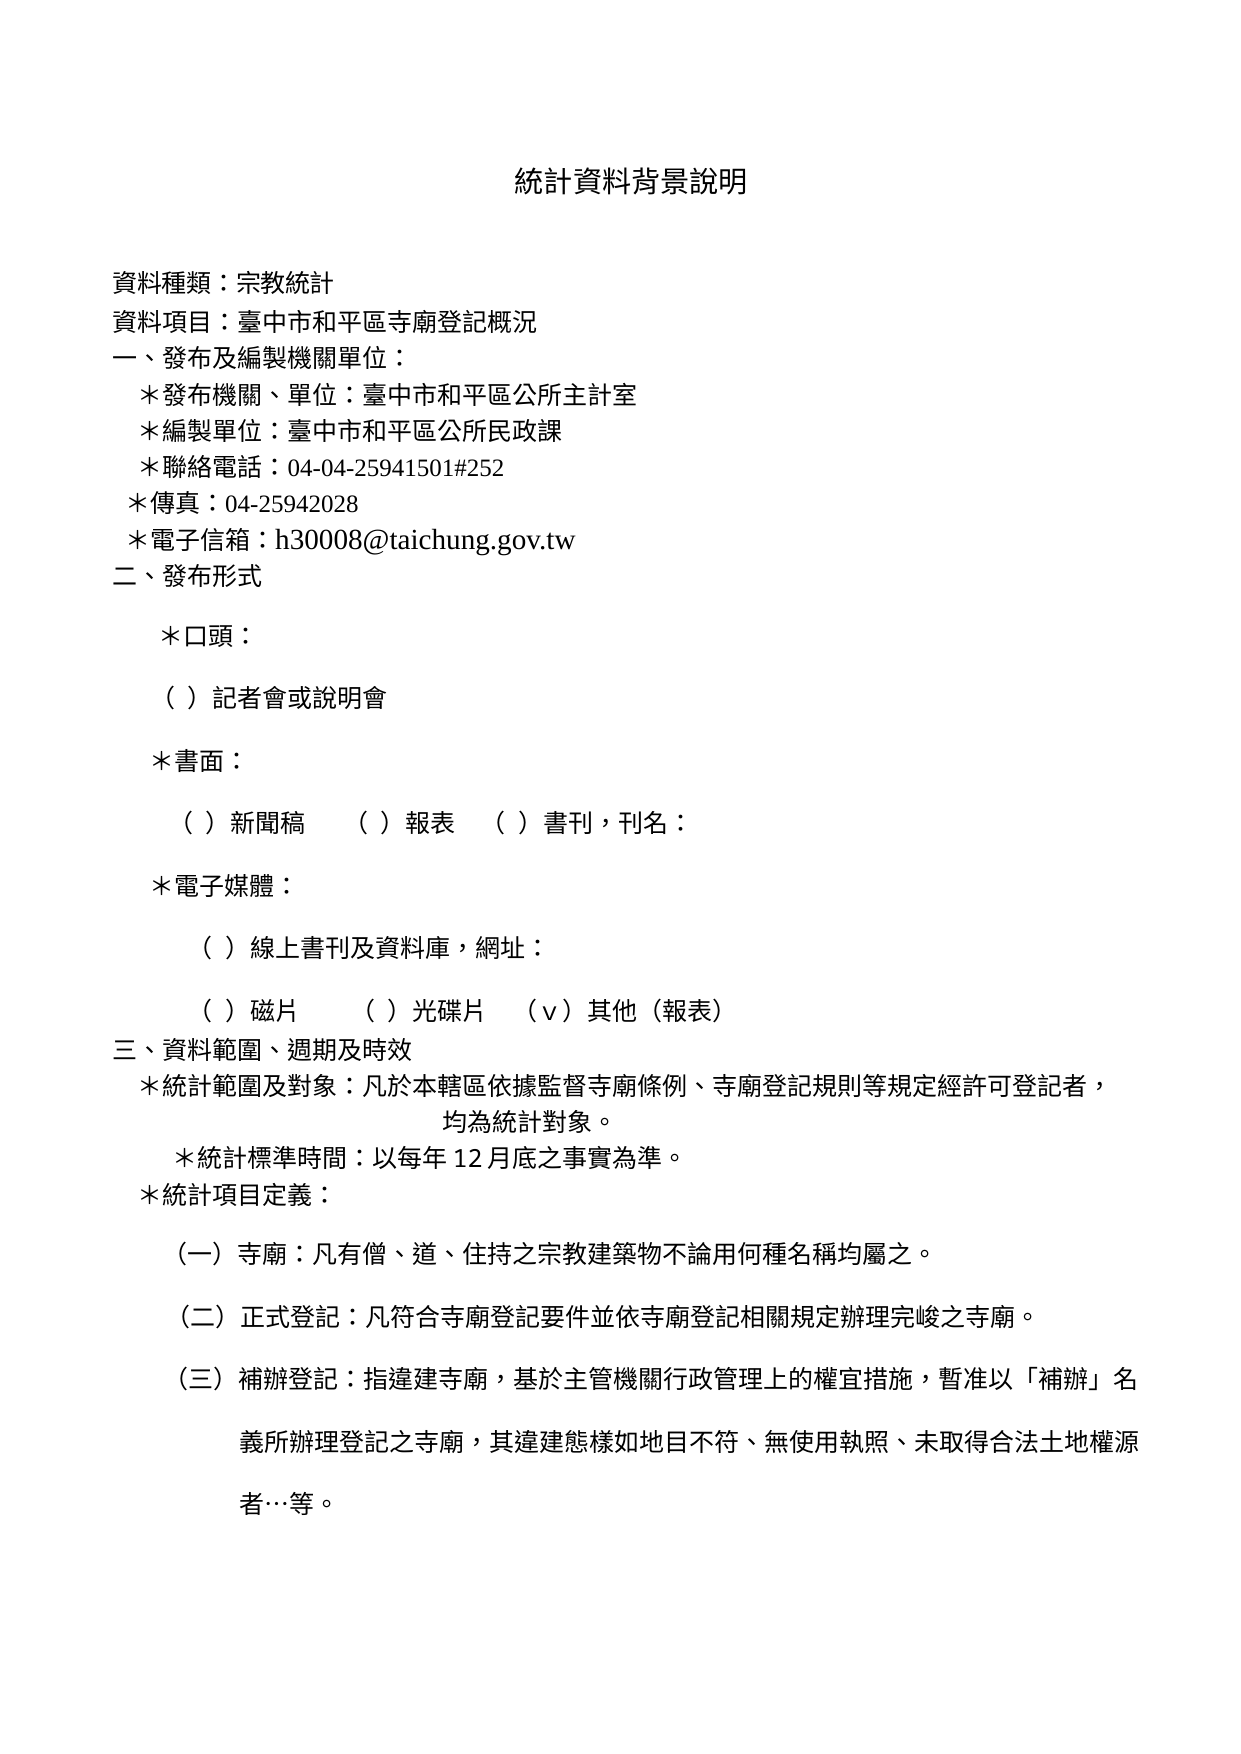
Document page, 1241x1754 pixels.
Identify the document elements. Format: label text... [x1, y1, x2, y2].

text （ ）磁片 （ ）光碟片 （ｖ）其他（報表） [187, 968, 1144, 1030]
text ＊編製單位：臺中市和平區公所民政課 [112, 411, 1144, 448]
text （一）寺廟：凡有僧、道、住持之宗教建築物不論用何種名稱均屬之。 [113, 1211, 1144, 1274]
text （二）正式登記：凡符合寺廟登記要件並依寺廟登記相關規定辦理完峻之寺廟。 [113, 1274, 1144, 1336]
text ＊統計項目定義： [112, 1175, 1144, 1211]
text ＊傳真：04-25942028 [112, 484, 1144, 520]
text 資料項目：臺中市和平區寺廟登記概況 [112, 303, 1144, 339]
text ＊聯絡電話：04-04-25941501#252 [112, 448, 1144, 484]
text 二、發布形式 [112, 556, 1144, 593]
text ＊統計範圍及對象：凡於本轄區依據監督寺廟條例、寺廟登記規則等規定經許可登記者， [112, 1066, 1144, 1103]
text ＊電子信箱：h30008@taichung.gov.tw [112, 520, 1144, 556]
text （ ）新聞稿 （ ）報表 （ ）書刊，刊名： [143, 780, 1144, 843]
text 統計資料背景說明 [112, 158, 1144, 201]
text 均為統計對象。 [112, 1103, 1144, 1139]
text （三）補辦登記：指違建寺廟，基於主管機關行政管理上的權宜措施，暫准以「補辦」名義所辦理登記之寺廟，其違建態樣如地目不符、無使用執照、未取得合法土地權源者…等。 [164, 1336, 1144, 1524]
text ＊發布機關、單位：臺中市和平區公所主計室 [112, 375, 1144, 411]
text 資料種類：宗教統計 [112, 240, 1144, 303]
text 一、發布及編製機關單位： [112, 339, 1144, 375]
text （ ）記者會或說明會 [112, 655, 1144, 718]
text （ ）線上書刊及資料庫，網址： [187, 905, 1144, 968]
text ＊電子媒體： [143, 843, 1144, 905]
text ＊統計標準時間：以每年12月底之事實為準。 [112, 1139, 1144, 1175]
text ＊口頭： [143, 593, 1144, 655]
text 三、資料範圍、週期及時效 [112, 1030, 1144, 1066]
text ＊書面： [143, 718, 1144, 780]
